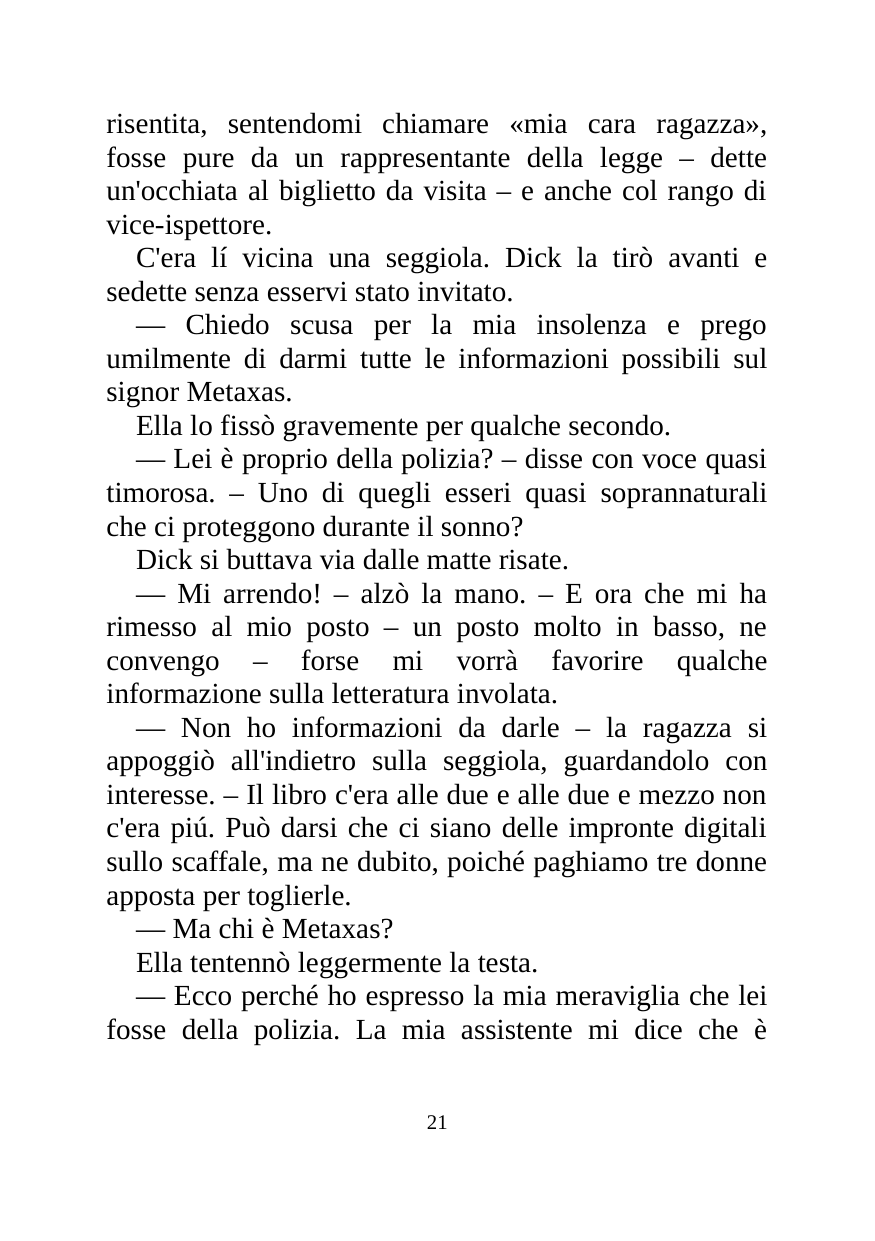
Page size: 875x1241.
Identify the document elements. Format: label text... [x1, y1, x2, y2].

text Dick si buttava via dalle matte risate. [106, 542, 768, 576]
text — Lei è proprio della polizia? – disse con voce quasi timorosa. – Uno di quegli esseri quasi soprannaturali che ci proteggono durante il sonno? [106, 442, 768, 542]
text — Mi arrendo! – alzò la mano. – E ora che mi ha rimesso al mio posto – un posto molto in basso, ne convengo – forse mi vorrà favorire qualche informazione sulla letteratura involata. [106, 576, 768, 710]
text Ella lo fissò gravemente per qualche secondo. [106, 408, 768, 442]
text C'era lí vicina una seggiola. Dick la tirò avanti e sedette senza esservi stato invitato. [106, 240, 768, 307]
text — Ma chi è Metaxas? [106, 911, 768, 945]
text — Ecco perché ho espresso la mia meraviglia che lei fosse della polizia. La mia assistente mi dice che è [106, 978, 768, 1045]
text Ella tentennò leggermente la testa. [106, 945, 768, 978]
text — Non ho informazioni da darle – la ragazza si appoggiò all'indietro sulla seggiola, guardandolo con interesse. – Il libro c'era alle due e alle due e mezzo non c'era piú. Può darsi che ci siano delle impronte digitali sullo scaffale, ma ne dubito, poiché paghiamo tre donne apposta per toglierle. [106, 710, 768, 911]
text — Chiedo scusa per la mia insolenza e prego umilmente di darmi tutte le informazioni possibili sul signor Metaxas. [106, 307, 768, 408]
text risentita, sentendomi chiamare «mia cara ragazza», fosse pure da un rappresentante della legge – dette un'occhiata al biglietto da visita – e anche col rango di vice-ispettore. [106, 106, 768, 240]
